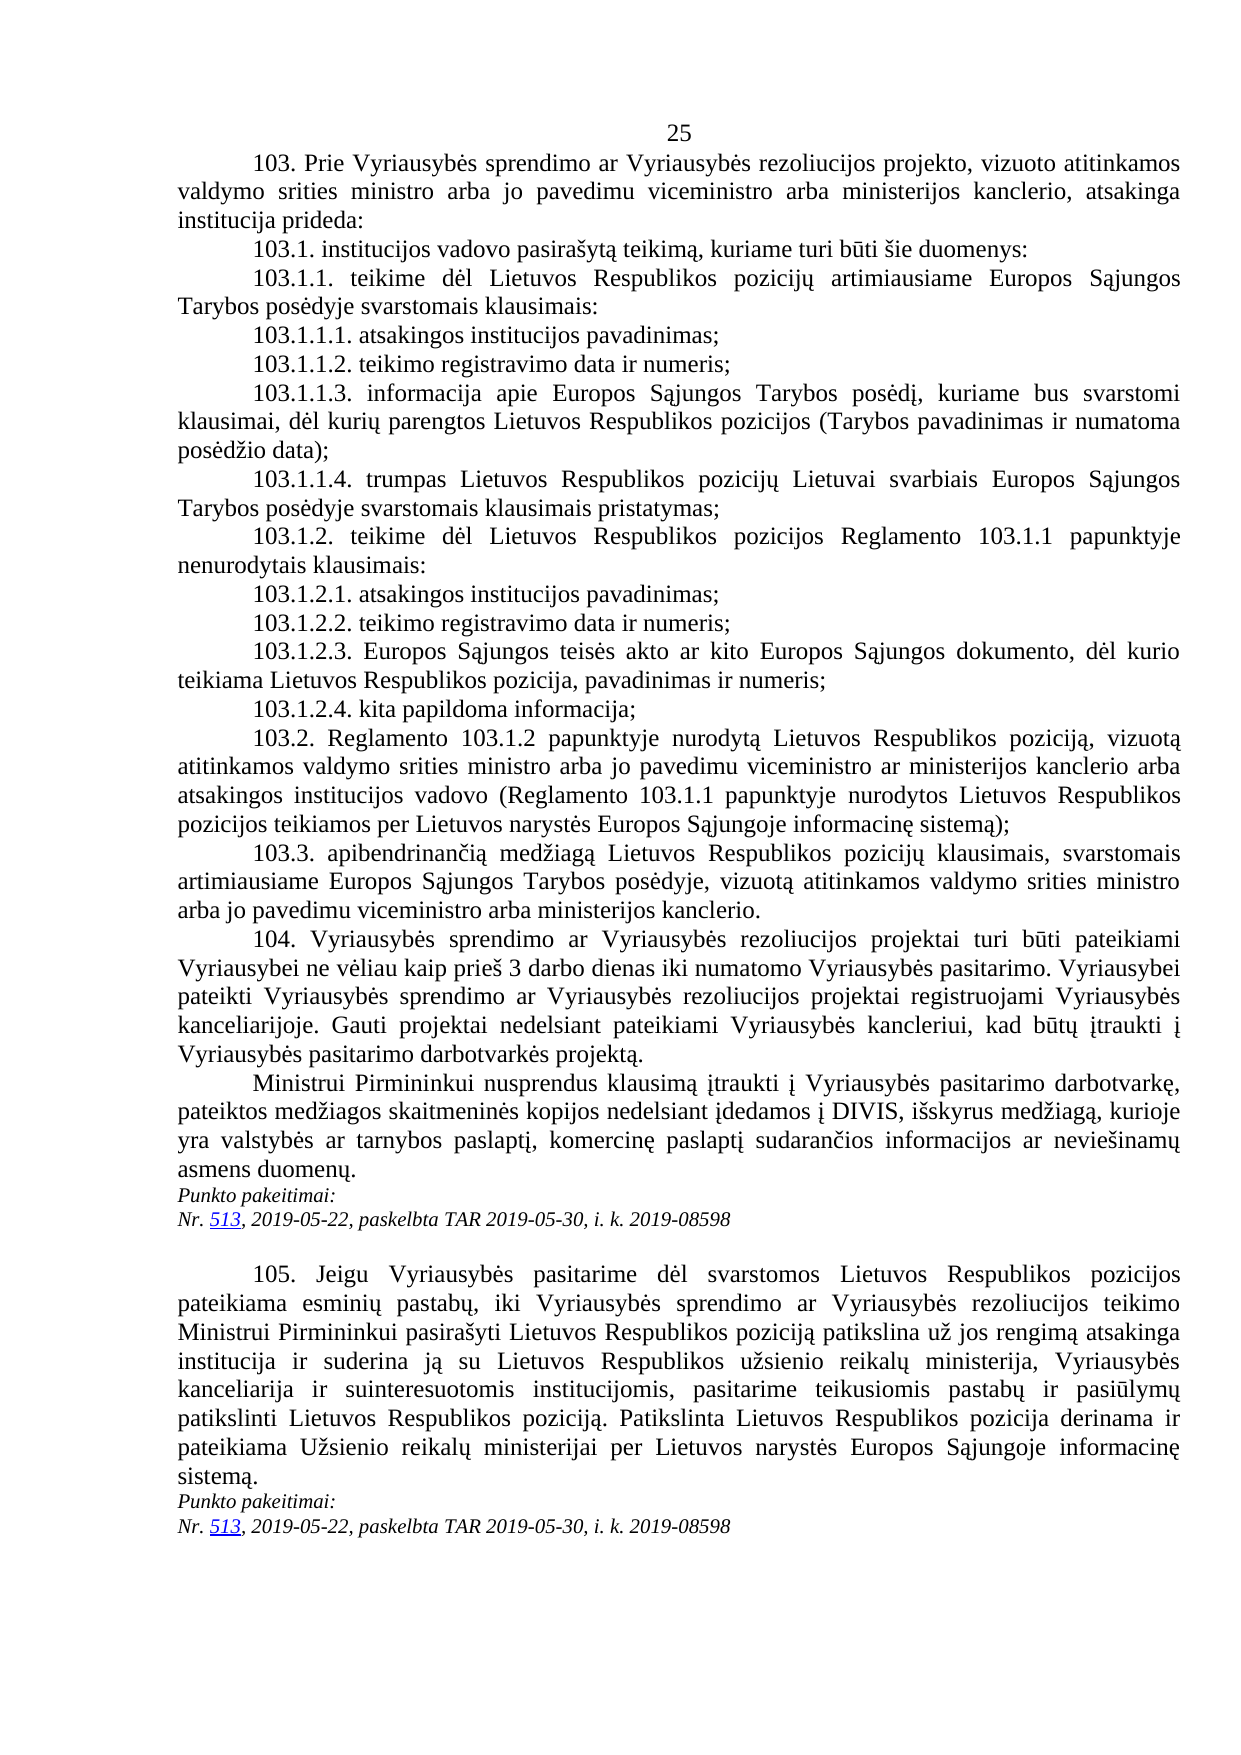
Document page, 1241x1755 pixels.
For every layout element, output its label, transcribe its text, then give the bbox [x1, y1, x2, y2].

text 103.1. institucijos vadovo pasirašytą teikimą, kuriame turi būti šie duomenys: [177, 234, 1181, 263]
text 103.1.2. teikime dėl Lietuvos Respublikos pozicijos Reglamento 103.1.1 papunktyje nenurodytais klausimais: [177, 521, 1181, 579]
text 103.1.1. teikime dėl Lietuvos Respublikos pozicijų artimiausiame Europos Sąjungos Tarybos posėdyje svarstomais klausimais: [177, 263, 1181, 320]
text 103.1.2.1. atsakingos institucijos pavadinimas; [177, 579, 1181, 608]
text Nr. 513, 2019-05-22, paskelbta TAR 2019-05-30, i. k. 2019-08598 [177, 1207, 1181, 1231]
text 103.1.2.4. kita papildoma informacija; [177, 694, 1181, 723]
text Punkto pakeitimai: [177, 1489, 1181, 1513]
text 103.1.1.4. trumpas Lietuvos Respublikos pozicijų Lietuvai svarbiais Europos Sąjungos Tarybos posėdyje svarstomais klausimais pristatymas; [177, 464, 1181, 521]
text 103.1.1.2. teikimo registravimo data ir numeris; [177, 349, 1181, 378]
text 105. Jeigu Vyriausybės pasitarime dėl svarstomos Lietuvos Respublikos pozicijos pateikiama esminių pastabų, iki Vyriausybės sprendimo ar Vyriausybės rezoliucijos teikimo Ministrui Pirmininkui pasirašyti Lietuvos Respublikos poziciją patikslina už jos rengimą atsakinga institucija ir suderina ją su Lietuvos Respublikos užsienio reikalų ministerija, Vyriausybės kanceliarija ir suinteresuotomis institucijomis, pasitarime teikusiomis pastabų ir pasiūlymų patikslinti Lietuvos Respublikos poziciją. Patikslinta Lietuvos Respublikos pozicija derinama ir pateikiama Užsienio reikalų ministerijai per Lietuvos narystės Europos Sąjungoje informacinę sistemą. [177, 1259, 1181, 1489]
text Nr. 513, 2019-05-22, paskelbta TAR 2019-05-30, i. k. 2019-08598 [177, 1513, 1181, 1538]
text 104. Vyriausybės sprendimo ar Vyriausybės rezoliucijos projektai turi būti pateikiami Vyriausybei ne vėliau kaip prieš 3 darbo dienas iki numatomo Vyriausybės pasitarimo. Vyriausybei pateikti Vyriausybės sprendimo ar Vyriausybės rezoliucijos projektai registruojami Vyriausybės kanceliarijoje. Gauti projektai nedelsiant pateikiami Vyriausybės kancleriui, kad būtų įtraukti į Vyriausybės pasitarimo darbotvarkės projektą. [177, 924, 1181, 1068]
text 103.3. apibendrinančią medžiagą Lietuvos Respublikos pozicijų klausimais, svarstomais artimiausiame Europos Sąjungos Tarybos posėdyje, vizuotą atitinkamos valdymo srities ministro arba jo pavedimu viceministro arba ministerijos kanclerio. [177, 838, 1181, 924]
text 103.1.1.1. atsakingos institucijos pavadinimas; [177, 320, 1181, 349]
text Punkto pakeitimai: [177, 1183, 1181, 1207]
text 103.2. Reglamento 103.1.2 papunktyje nurodytą Lietuvos Respublikos poziciją, vizuotą atitinkamos valdymo srities ministro arba jo pavedimu viceministro ar ministerijos kanclerio arba atsakingos institucijos vadovo (Reglamento 103.1.1 papunktyje nurodytos Lietuvos Respublikos pozicijos teikiamos per Lietuvos narystės Europos Sąjungoje informacinę sistemą); [177, 723, 1181, 838]
text Ministrui Pirmininkui nusprendus klausimą įtraukti į Vyriausybės pasitarimo darbotvarkę, pateiktos medžiagos skaitmeninės kopijos nedelsiant įdedamos į DIVIS, išskyrus medžiagą, kurioje yra valstybės ar tarnybos paslaptį, komercinę paslaptį sudarančios informacijos ar neviešinamų asmens duomenų. [177, 1068, 1181, 1183]
text 103.1.1.3. informacija apie Europos Sąjungos Tarybos posėdį, kuriame bus svarstomi klausimai, dėl kurių parengtos Lietuvos Respublikos pozicijos (Tarybos pavadinimas ir numatoma posėdžio data); [177, 378, 1181, 464]
text 103.1.2.3. Europos Sąjungos teisės akto ar kito Europos Sąjungos dokumento, dėl kurio teikiama Lietuvos Respublikos pozicija, pavadinimas ir numeris; [177, 636, 1181, 694]
text 103. Prie Vyriausybės sprendimo ar Vyriausybės rezoliucijos projekto, vizuoto atitinkamos valdymo srities ministro arba jo pavedimu viceministro arba ministerijos kanclerio, atsakinga institucija prideda: [177, 148, 1181, 234]
text 103.1.2.2. teikimo registravimo data ir numeris; [177, 608, 1181, 636]
